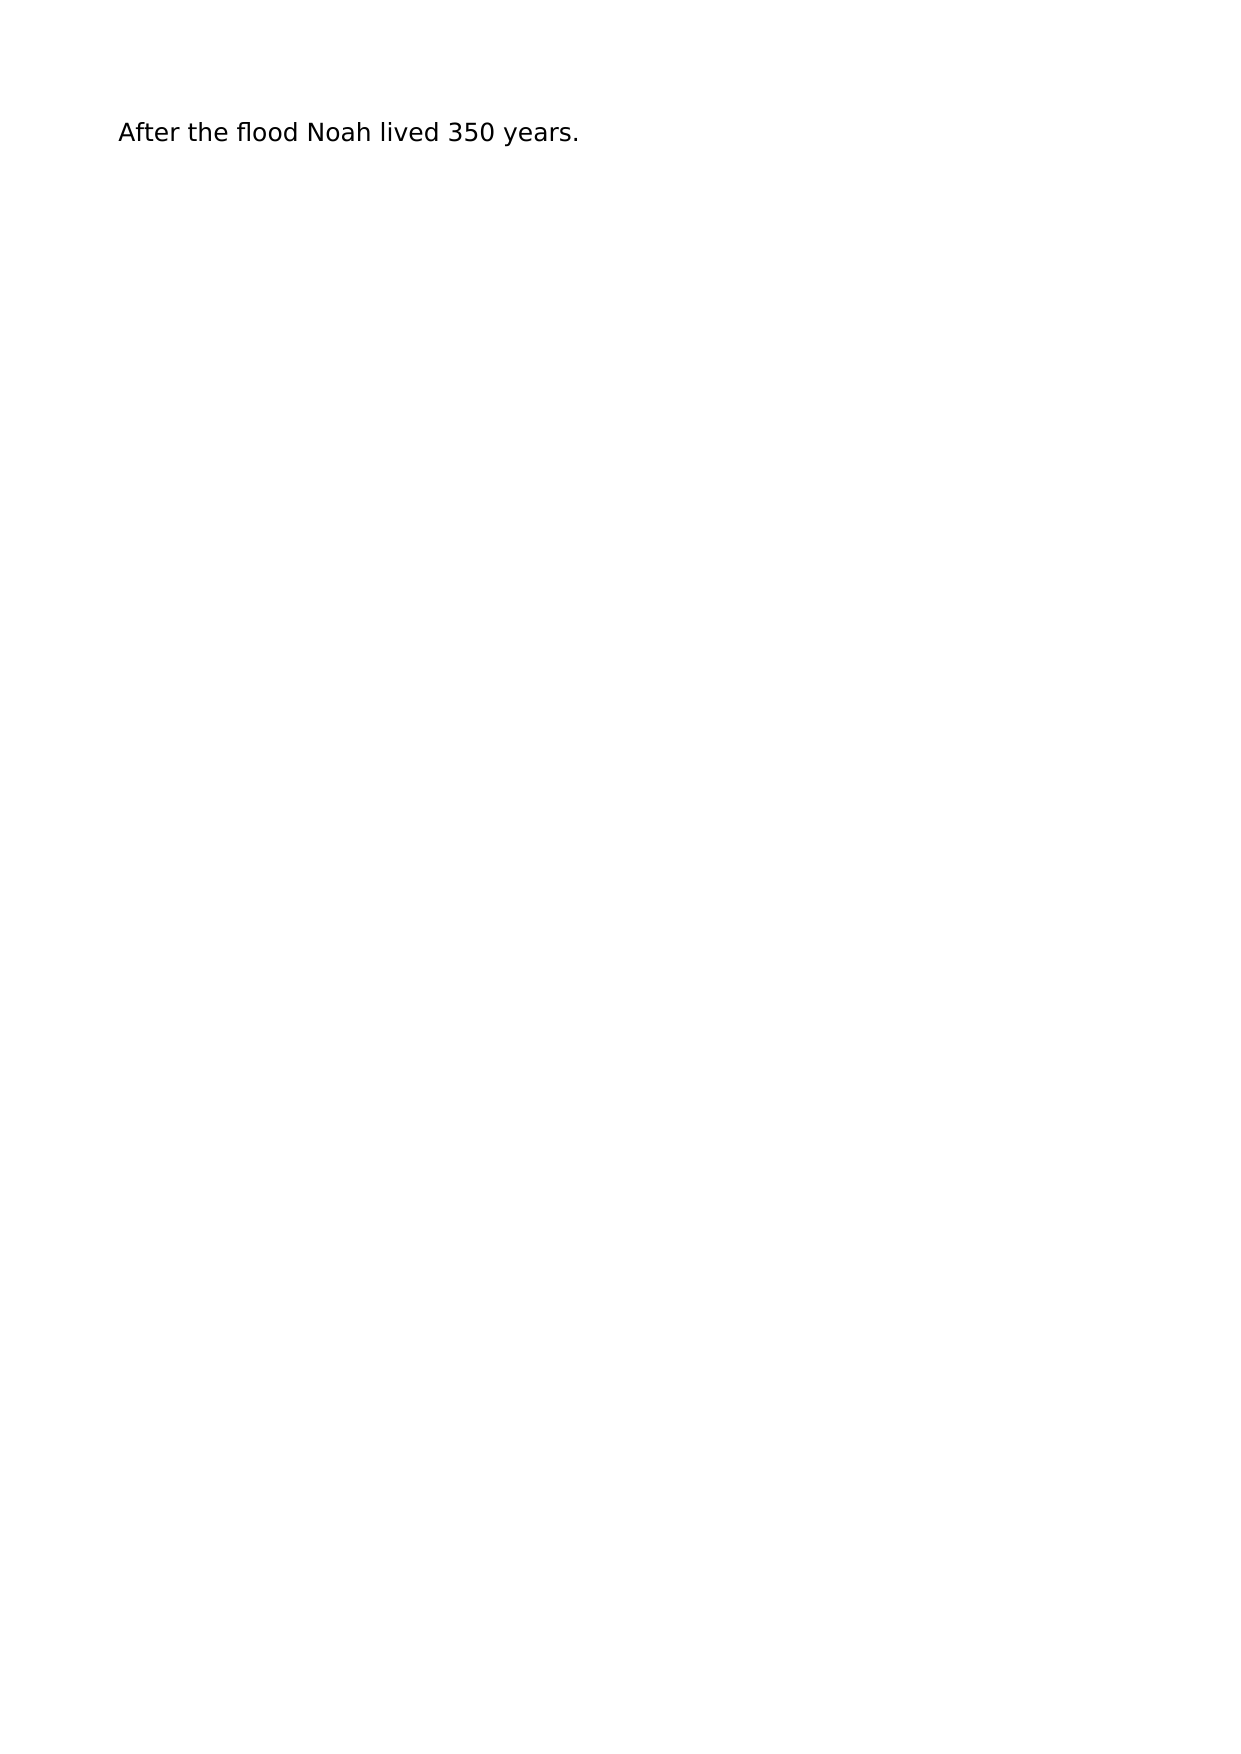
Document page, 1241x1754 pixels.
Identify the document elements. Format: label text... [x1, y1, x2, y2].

text After the flood Noah lived 350 years. [118, 118, 1122, 147]
